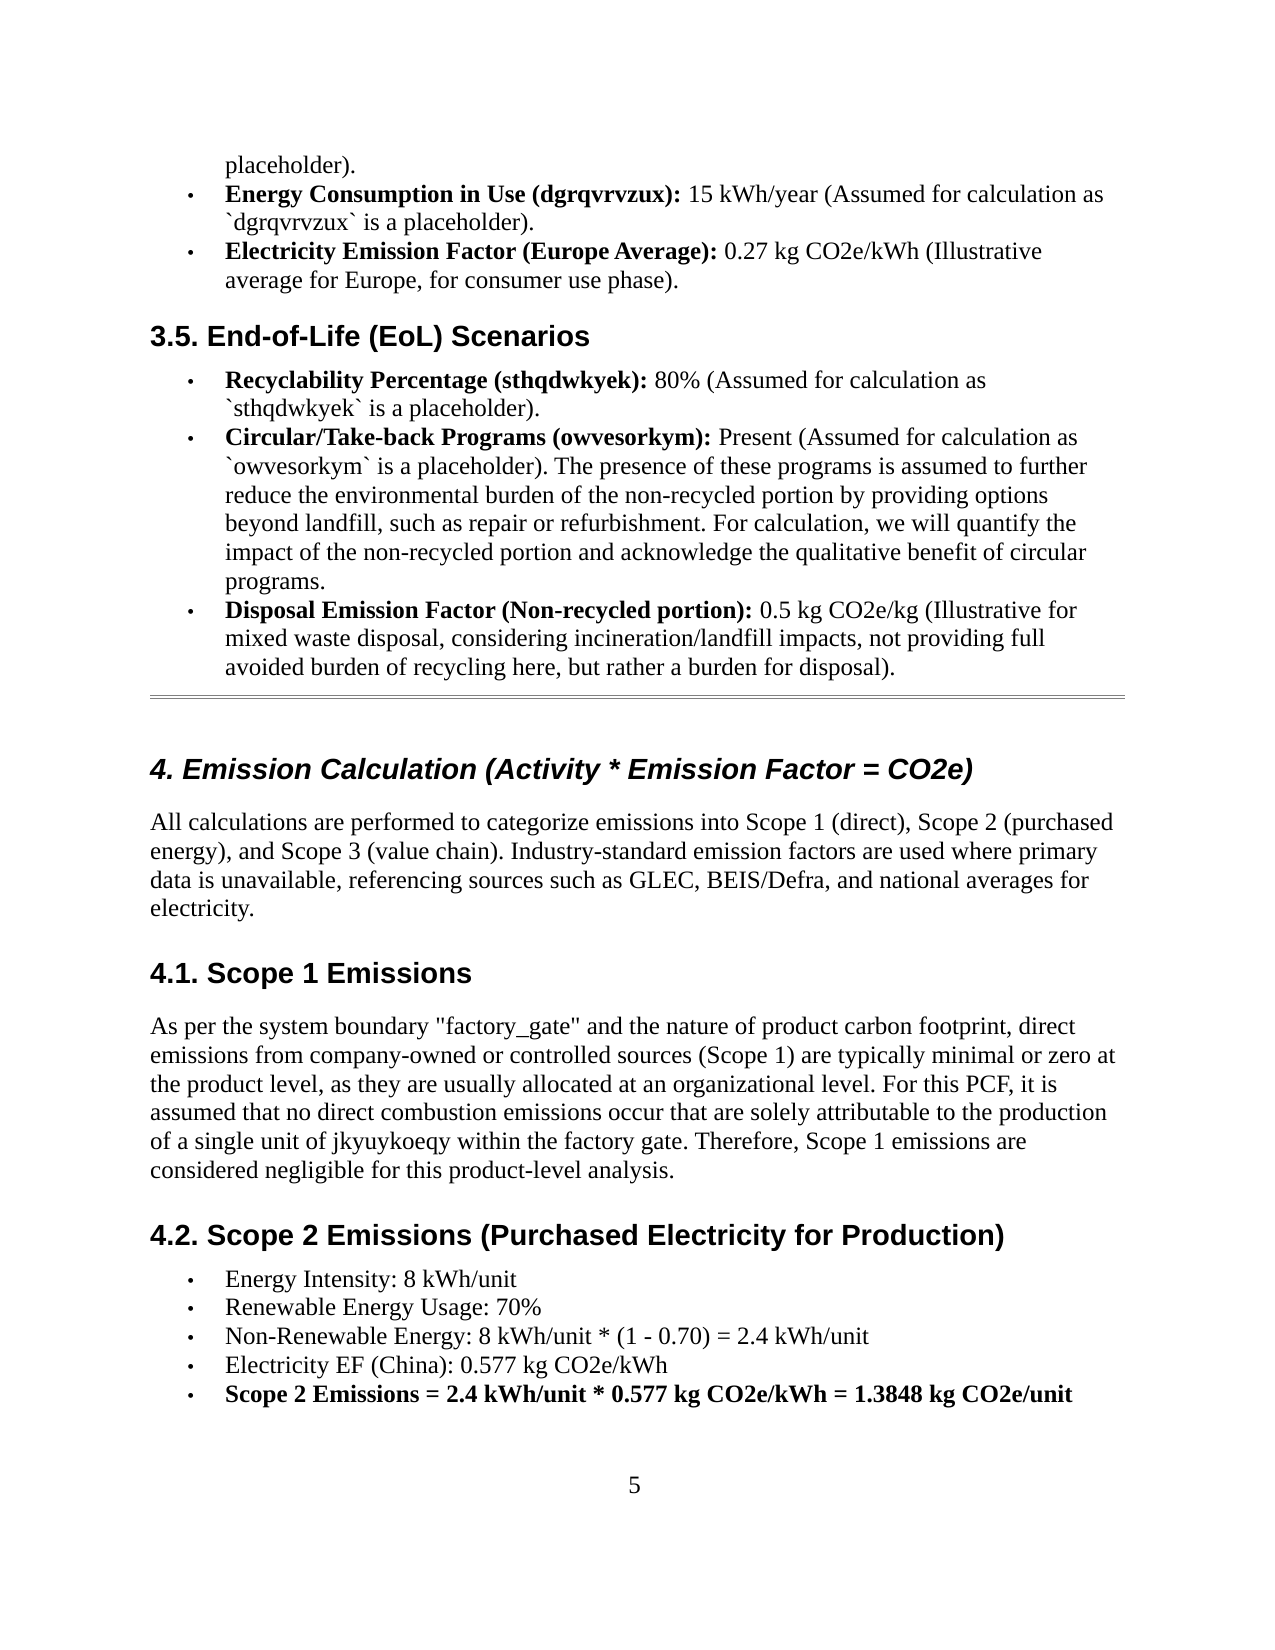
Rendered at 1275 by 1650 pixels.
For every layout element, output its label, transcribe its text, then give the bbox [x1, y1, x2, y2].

list Recyclability Percentage (sthqdwkyek): 80% (Assumed for calculation as `sthqdwkyek` is a placeholder). [187, 365, 1125, 422]
list Scope 2 Emissions = 2.4 kWh/unit * 0.577 kg CO2e/kWh = 1.3848 kg CO2e/unit [187, 1379, 1125, 1407]
subtitle 4.1. Scope 1 Emissions [150, 956, 1125, 990]
text All calculations are performed to categorize emissions into Scope 1 (direct), Scope 2 (purchased energy), and Scope 3 (value chain). Industry-standard emission factors are used where primary data is unavailable, referencing sources such as GLEC, BEIS/Defra, and national averages for electricity. [150, 807, 1125, 922]
list Renewable Energy Usage: 70% [187, 1292, 1125, 1321]
subtitle 3.5. End-of-Life (EoL) Scenarios [150, 319, 1125, 352]
list placeholder). [187, 150, 1125, 179]
list Electricity EF (China): 0.577 kg CO2e/kWh [187, 1350, 1125, 1379]
list Disposal Emission Factor (Non-recycled portion): 0.5 kg CO2e/kg (Illustrative for mixed waste disposal, considering incineration/landfill impacts, not providing full avoided burden of recycling here, but rather a burden for disposal). [187, 595, 1125, 681]
subtitle 4.2. Scope 2 Emissions (Purchased Electricity for Production) [150, 1218, 1125, 1251]
list Energy Consumption in Use (dgrqvrvzux): 15 kWh/year (Assumed for calculation as `dgrqvrvzux` is a placeholder). [187, 179, 1125, 236]
list Circular/Take-back Programs (owvesorkym): Present (Assumed for calculation as `owvesorkym` is a placeholder). The presence of these programs is assumed to further reduce the environmental burden of the non-recycled portion by providing options beyond landfill, such as repair or refurbishment. For calculation, we will quantify the impact of the non-recycled portion and acknowledge the qualitative benefit of circular programs. [187, 422, 1125, 595]
list Non-Renewable Energy: 8 kWh/unit * (1 - 0.70) = 2.4 kWh/unit [187, 1321, 1125, 1350]
subtitle 4. Emission Calculation (Activity * Emission Factor = CO2e) [150, 752, 1125, 786]
list Energy Intensity: 8 kWh/unit [187, 1264, 1125, 1292]
list Electricity Emission Factor (Europe Average): 0.27 kg CO2e/kWh (Illustrative average for Europe, for consumer use phase). [187, 236, 1125, 294]
text As per the system boundary "factory_gate" and the nature of product carbon footprint, direct emissions from company-owned or controlled sources (Scope 1) are typically minimal or zero at the product level, as they are usually allocated at an organizational level. For this PCF, it is assumed that no direct combustion emissions occur that are solely attributable to the production of a single unit of jkyuykoeqy within the factory gate. Therefore, Scope 1 emissions are considered negligible for this product-level analysis. [150, 1011, 1125, 1184]
